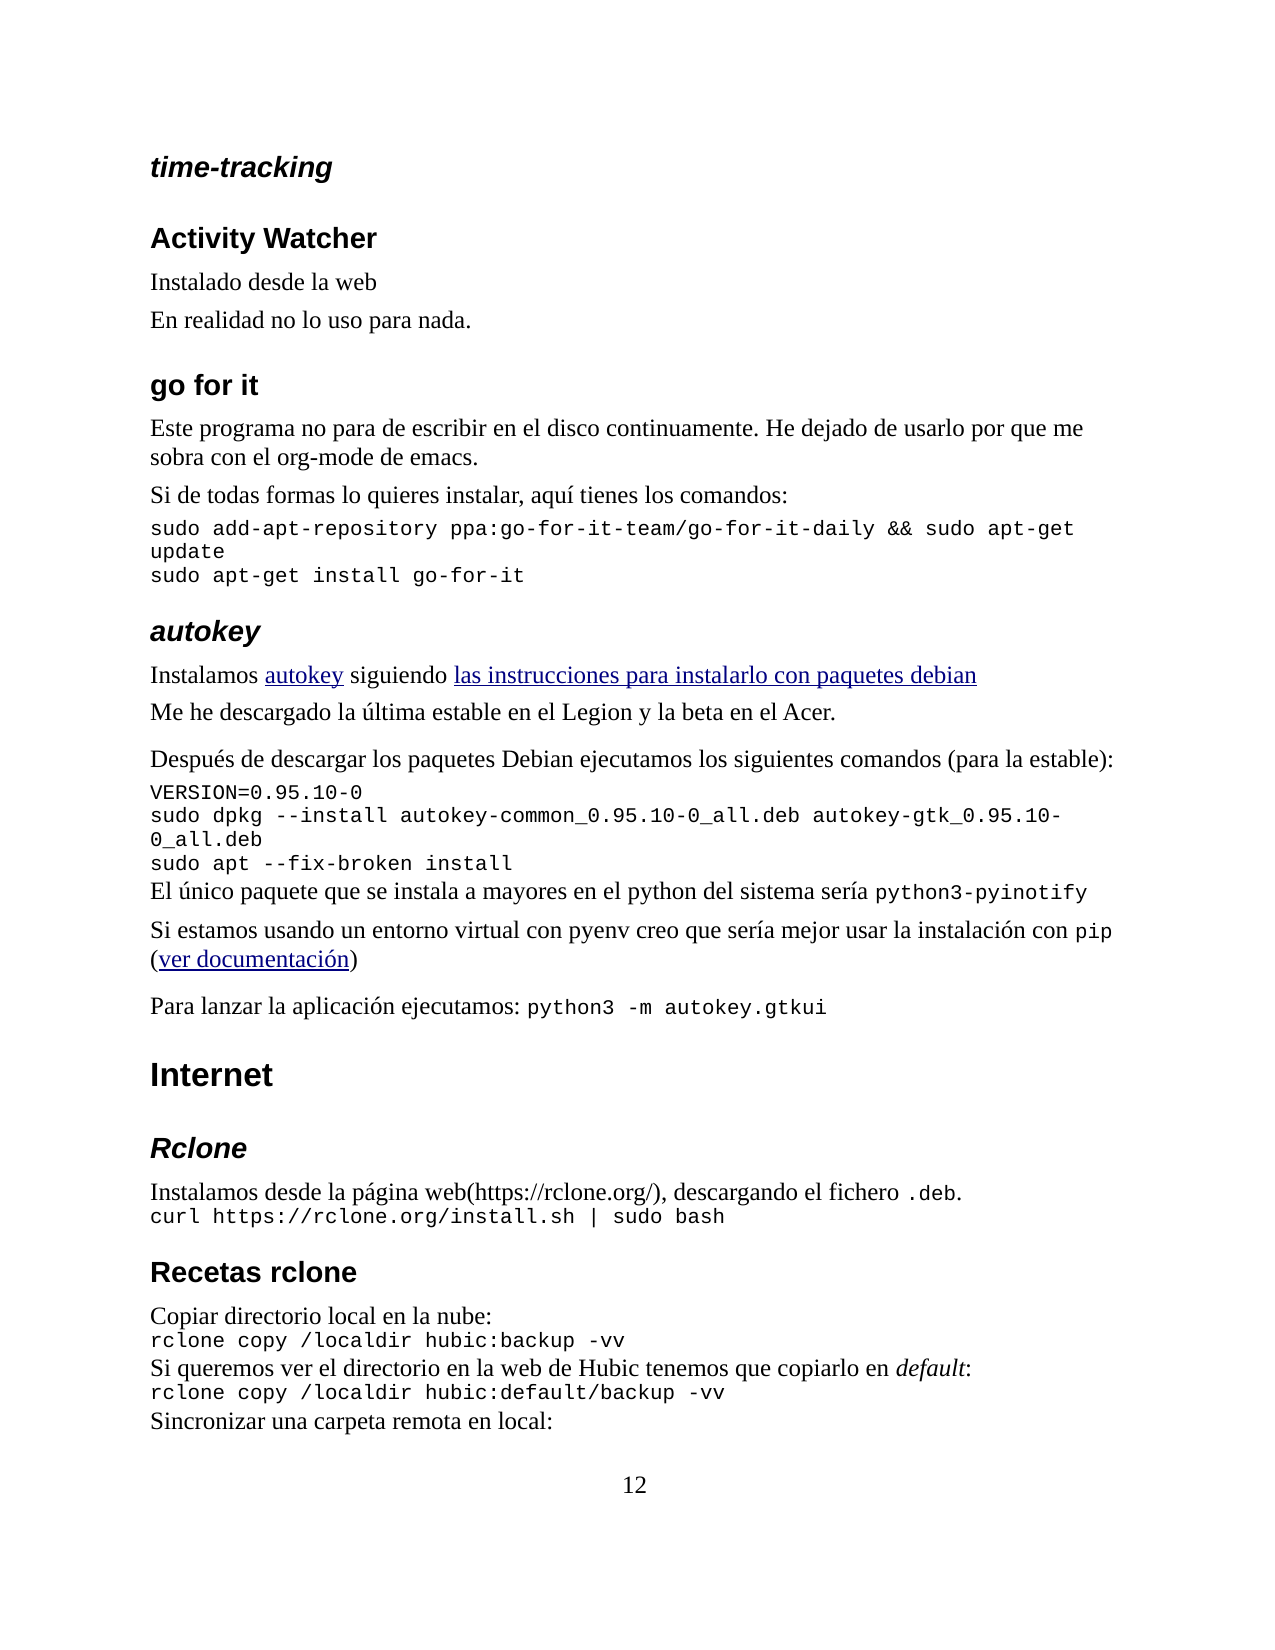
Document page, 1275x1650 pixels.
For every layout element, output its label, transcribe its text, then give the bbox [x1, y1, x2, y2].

subtitle Activity Watcher [150, 221, 1125, 254]
text Copiar directorio local en la nube: [150, 1301, 1125, 1330]
text Sincronizar una carpeta remota en local: [150, 1406, 1125, 1435]
text curl https://rclone.org/install.sh | sudo bash [150, 1206, 1125, 1230]
text VERSION=0.95.10-0 [150, 782, 1125, 805]
subtitle Internet [150, 1055, 1125, 1093]
subtitle Rclone [150, 1131, 1125, 1164]
text sudo dpkg --install autokey-common_0.95.10-0_all.deb autokey-gtk_0.95.10-0_all.deb [150, 805, 1125, 853]
text Si queremos ver el directorio en la web de Hubic tenemos que copiarlo en default: [150, 1353, 1125, 1382]
text Este programa no para de escribir en el disco continuamente. He dejado de usarlo por que me sobra con el org-mode de emacs. [150, 413, 1125, 471]
subtitle go for it [150, 367, 1125, 401]
text Si estamos usando un entorno virtual con pyenv creo que sería mejor usar la instalación con pip (ver documentación) [150, 915, 1125, 973]
text Me he descargado la última estable en el Legion y la beta en el Acer. [150, 697, 1125, 726]
subtitle time-tracking [150, 150, 1125, 183]
text sudo add-apt-repository ppa:go-for-it-team/go-for-it-daily && sudo apt-get update [150, 518, 1125, 565]
subtitle Recetas rclone [150, 1255, 1125, 1289]
text El único paquete que se instala a mayores en el python del sistema sería python3-pyinotify [150, 876, 1125, 906]
text Instalado desde la web [150, 267, 1125, 296]
text rclone copy /localdir hubic:default/backup -vv [150, 1382, 1125, 1406]
text Instalamos desde la página web(https://rclone.org/), descargando el fichero .deb. [150, 1177, 1125, 1206]
text Instalamos autokey siguiendo las instrucciones para instalarlo con paquetes debian [150, 660, 1125, 688]
text Después de descargar los paquetes Debian ejecutamos los siguientes comandos (para la estable): [150, 744, 1125, 773]
text Para lanzar la aplicación ejecutamos: python3 -m autokey.gtkui [150, 991, 1125, 1021]
text En realidad no lo uso para nada. [150, 305, 1125, 333]
text rclone copy /localdir hubic:backup -vv [150, 1330, 1125, 1353]
subtitle autokey [150, 614, 1125, 647]
text Si de todas formas lo quieres instalar, aquí tienes los comandos: [150, 480, 1125, 509]
text sudo apt-get install go-for-it [150, 565, 1125, 589]
text sudo apt --fix-broken install [150, 853, 1125, 876]
